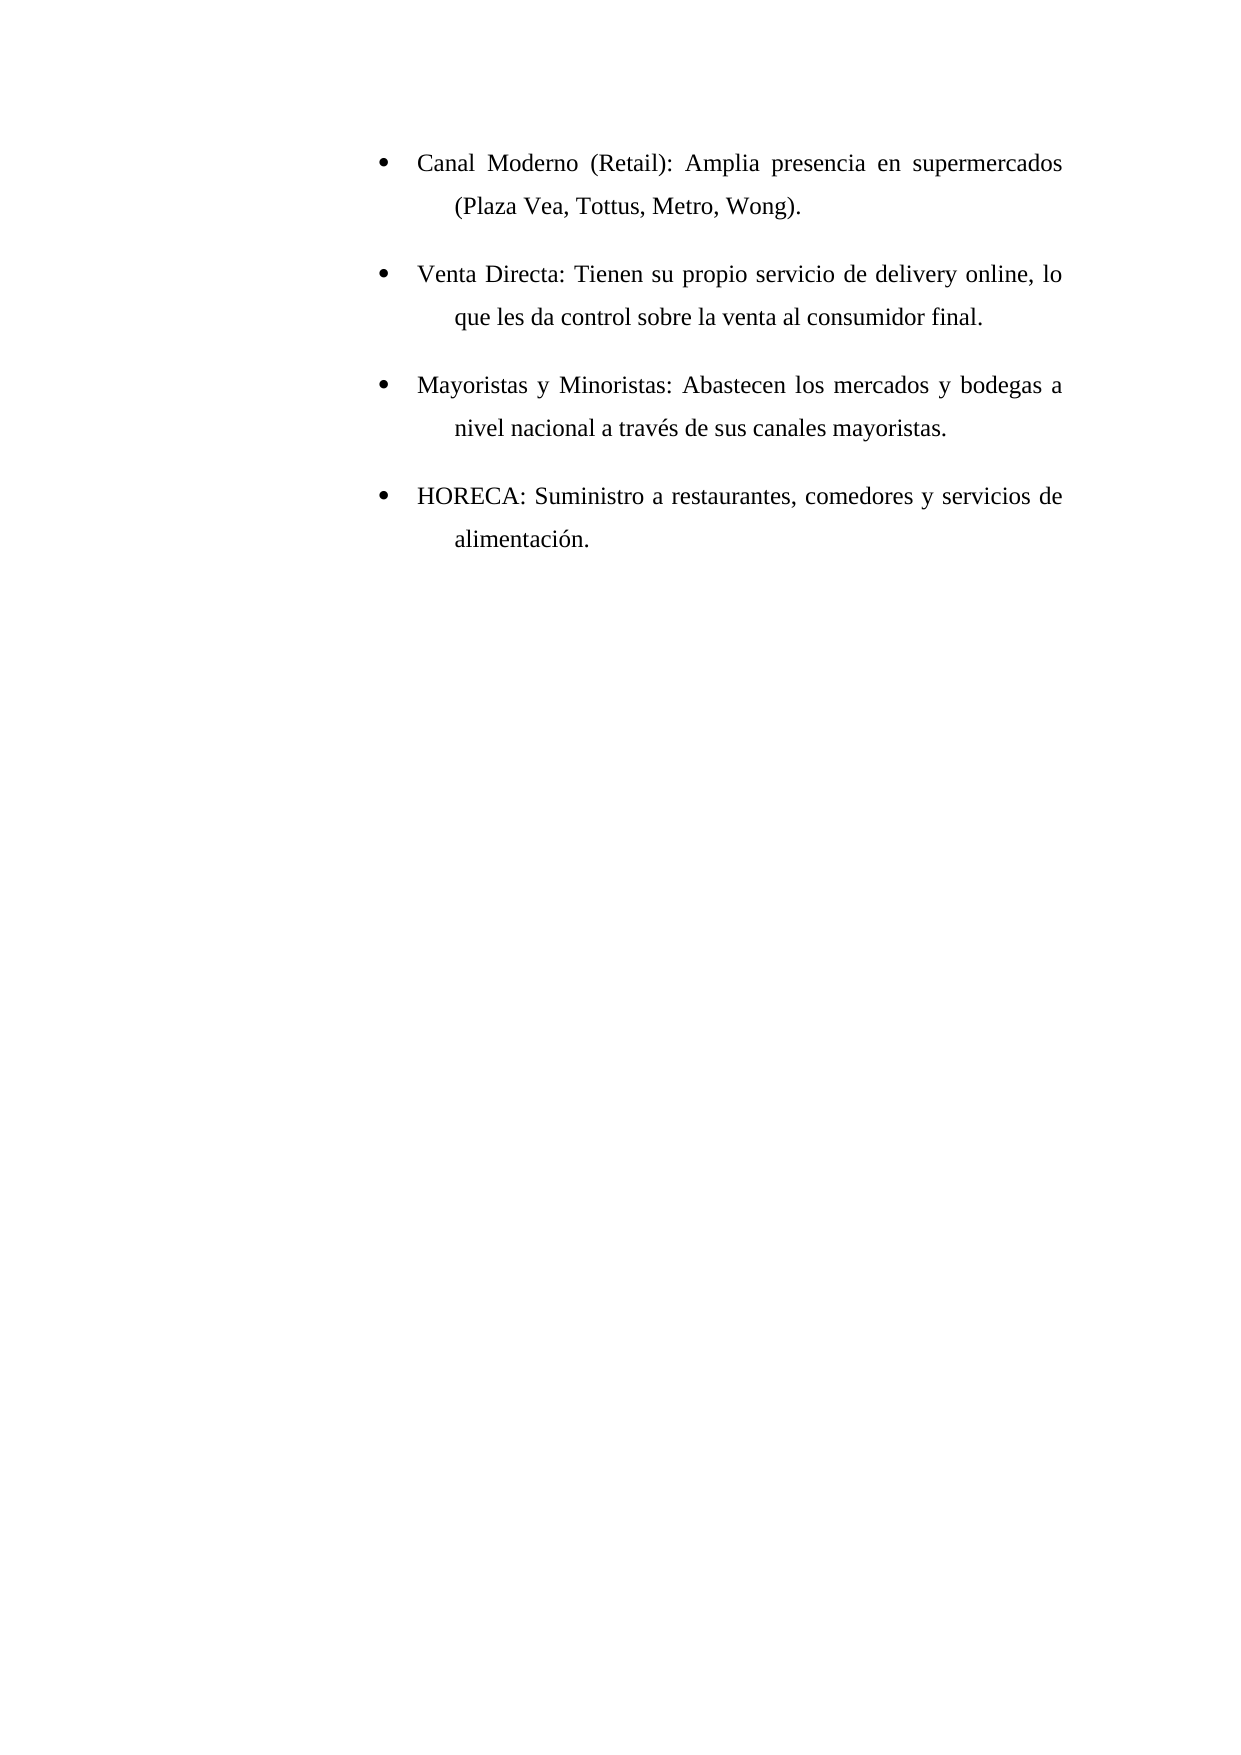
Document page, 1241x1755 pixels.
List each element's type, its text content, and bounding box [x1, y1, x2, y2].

list Canal Moderno (Retail): Amplia presencia en supermercados (Plaza Vea, Tottus, Metro, Wong). [379, 148, 1063, 219]
list Venta Directa: Tienen su propio servicio de delivery online, lo que les da control sobre la venta al consumidor final. [379, 259, 1063, 331]
list HORECA: Suministro a restaurantes, comedores y servicios de alimentación. [379, 481, 1063, 553]
list Mayoristas y Minoristas: Abastecen los mercados y bodegas a nivel nacional a través de sus canales mayoristas. [379, 370, 1063, 442]
